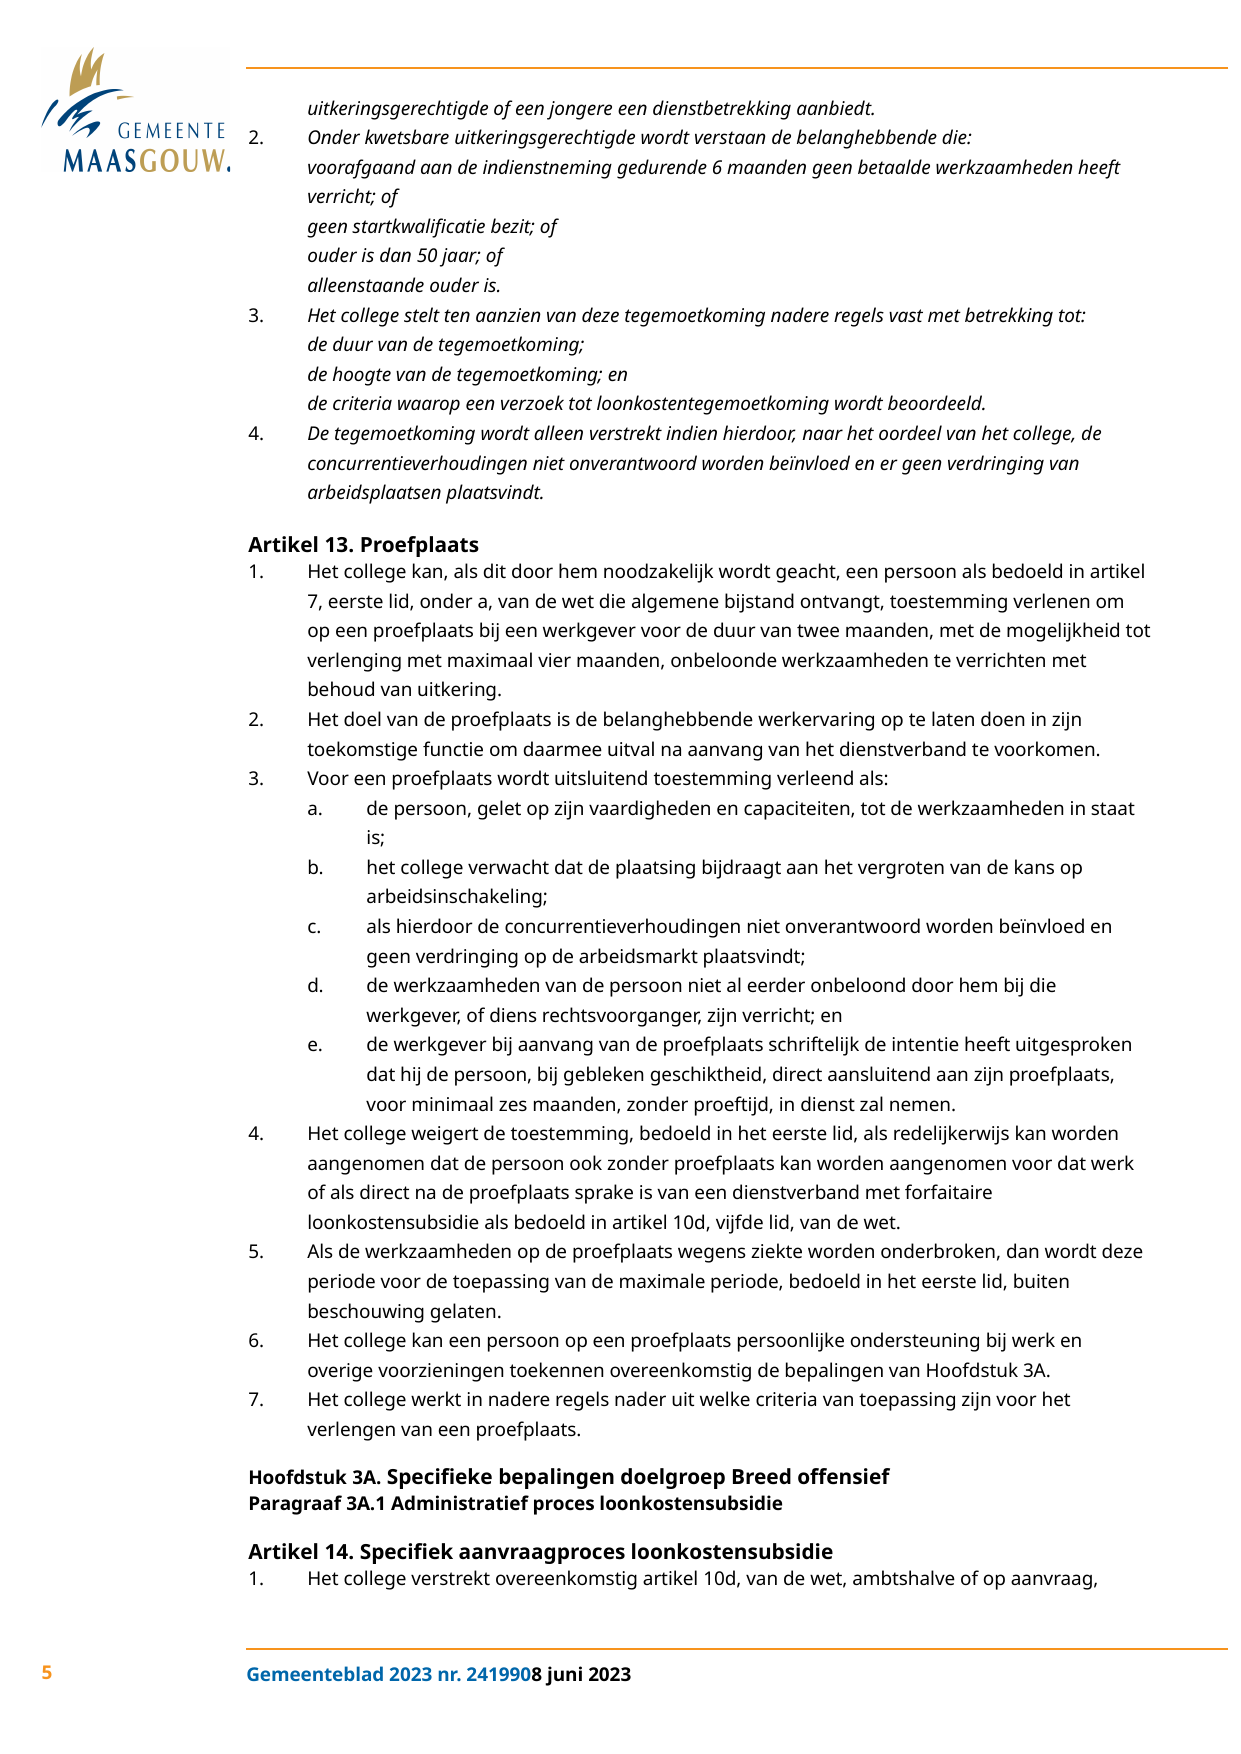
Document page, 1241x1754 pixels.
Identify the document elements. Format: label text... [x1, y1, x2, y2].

list geen startkwalificatie bezit; of [248, 213, 1152, 239]
text Artikel 13. Proefplaats [248, 530, 1152, 558]
list voorafgaand aan de indienstneming gedurende 6 maanden geen betaalde werkzaamheden heeft verricht; of [248, 154, 1152, 209]
list alleenstaande ouder is. [248, 272, 1152, 298]
list als hierdoor de concurrentieverhoudingen niet onverantwoord worden beïnvloed en geen verdringing op de arbeidsmarkt plaatsvindt; [307, 913, 1152, 968]
text Hoofdstuk 3A. Specifieke bepalingen doelgroep Breed offensief [248, 1462, 1152, 1490]
list de persoon, gelet op zijn vaardigheden en capaciteiten, tot de werkzaamheden in staat is; [307, 795, 1152, 850]
list ouder is dan 50 jaar; of [248, 243, 1152, 268]
text Paragraaf 3A.1 Administratief proces loonkostensubsidie [248, 1490, 1152, 1516]
list de duur van de tegemoetkoming; [248, 331, 1152, 357]
list Het college stelt ten aanzien van deze tegemoetkoming nadere regels vast met betrekking tot: [248, 302, 1152, 328]
list de hoogte van de tegemoetkoming; en [248, 361, 1152, 387]
list Voor een proefplaats wordt uitsluitend toestemming verleend als: [248, 765, 1152, 791]
list Het college verstrekt overeenkomstig artikel 10d, van de wet, ambtshalve of op aanvraag, [248, 1565, 1152, 1591]
list Het college weigert de toestemming, bedoeld in het eerste lid, als redelijkerwijs kan worden aangenomen dat de persoon ook zonder proefplaats kan worden aangenomen voor dat werk of als direct na de proefplaats sprake is van een dienstverband met forfaitaire loonkostensubsidie als bedoeld in artikel 10d, vijfde lid, van de wet. [248, 1120, 1152, 1235]
list Onder kwetsbare uitkeringsgerechtigde wordt verstaan de belanghebbende die: [248, 124, 1152, 150]
list Het doel van de proefplaats is de belanghebbende werkervaring op te laten doen in zijn toekomstige functie om daarmee uitval na aanvang van het dienstverband te voorkomen. [248, 706, 1152, 761]
list de werkzaamheden van de persoon niet al eerder onbeloond door hem bij die werkgever, of diens rechtsvoorganger, zijn verricht; en [307, 972, 1152, 1028]
list het college verwacht dat de plaatsing bijdraagt aan het vergroten van de kans op arbeidsinschakeling; [307, 854, 1152, 909]
list de criteria waarop een verzoek tot loonkostentegemoetkoming wordt beoordeeld. [248, 391, 1152, 416]
text Artikel 14. Specifiek aanvraagproces loonkostensubsidie [248, 1537, 1152, 1565]
list Het college kan, als dit door hem noodzakelijk wordt geacht, een persoon als bedoeld in artikel 7, eerste lid, onder a, van de wet die algemene bijstand ontvangt, toestemming verlenen om op een proefplaats bij een werkgever voor de duur van twee maanden, met de mogelijkheid tot verlenging met maximaal vier maanden, onbeloonde werkzaamheden te verrichten met behoud van uitkering. [248, 558, 1152, 702]
list De tegemoetkoming wordt alleen verstrekt indien hierdoor, naar het oordeel van het college, de concurrentieverhoudingen niet onverantwoord worden beïnvloed en er geen verdringing van arbeidsplaatsen plaatsvindt. [248, 420, 1152, 505]
list uitkeringsgerechtigde of een jongere een dienstbetrekking aanbiedt. [248, 95, 1152, 121]
list de werkgever bij aanvang van de proefplaats schriftelijk de intentie heeft uitgesproken dat hij de persoon, bij gebleken geschiktheid, direct aansluitend aan zijn proefplaats, voor minimaal zes maanden, zonder proeftijd, in dienst zal nemen. [307, 1032, 1152, 1116]
list Als de werkzaamheden op de proefplaats wegens ziekte worden onderbroken, dan wordt deze periode voor de toepassing van de maximale periode, bedoeld in het eerste lid, buiten beschouwing gelaten. [248, 1239, 1152, 1323]
list Het college werkt in nadere regels nader uit welke criteria van toepassing zijn voor het verlengen van een proefplaats. [248, 1387, 1152, 1442]
list Het college kan een persoon op een proefplaats persoonlijke ondersteuning bij werk en overige voorzieningen toekennen overeenkomstig de bepalingen van Hoofdstuk 3A. [248, 1327, 1152, 1383]
picture [41, 47, 231, 172]
